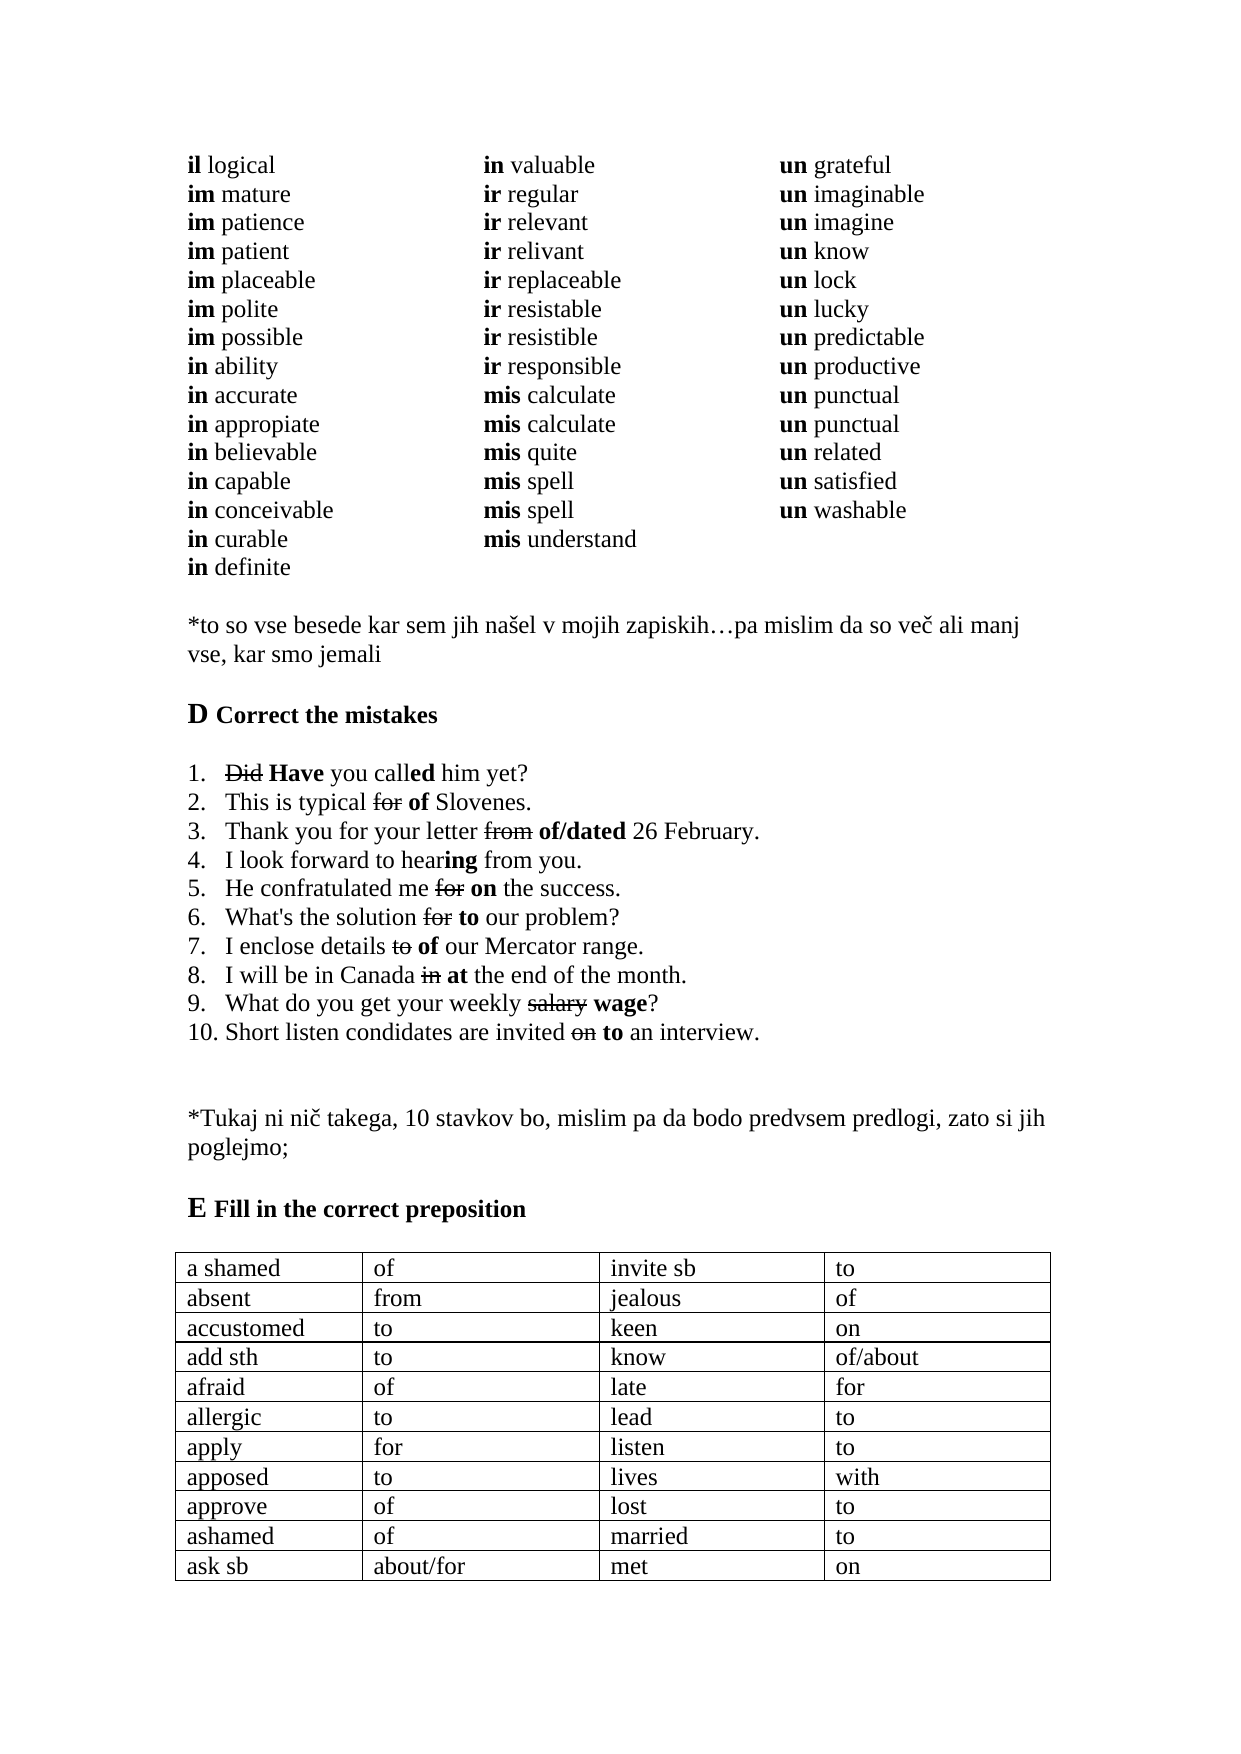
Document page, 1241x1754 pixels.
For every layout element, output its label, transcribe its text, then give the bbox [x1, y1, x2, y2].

table_cell to [825, 1491, 1050, 1520]
text *Tukaj ni nič takega, 10 stavkov bo, mislim pa da bodo predvsem predlogi, zato si jih poglejmo; [187, 1103, 1053, 1161]
table_header il logical im mature im patience im patient im placeable im polite im possible in ability in accurate in appropiate in believable in capable in conceivable in curable in definite [176, 150, 472, 581]
table_cell of [363, 1372, 599, 1401]
table_cell approve [176, 1491, 362, 1520]
list What's the solution for to our problem? [187, 902, 1053, 931]
table_cell late [600, 1372, 824, 1401]
table_cell to [363, 1462, 599, 1490]
table_cell allergic [176, 1402, 362, 1431]
table_cell keen [600, 1313, 824, 1341]
table_header to [825, 1253, 1050, 1282]
list I will be in Canada in at the end of the month. [187, 960, 1053, 988]
table_cell with [825, 1462, 1050, 1490]
table_cell apposed [176, 1462, 362, 1490]
table_cell of/about [825, 1343, 1050, 1371]
table_cell ask sb [176, 1551, 362, 1580]
table_cell lives [600, 1462, 824, 1490]
table_cell for [363, 1432, 599, 1461]
list Did Have you called him yet? [187, 758, 1053, 787]
table_cell for [825, 1372, 1050, 1401]
table_cell to [363, 1313, 599, 1341]
table_cell lost [600, 1491, 824, 1520]
table_cell to [363, 1343, 599, 1371]
table_cell met [600, 1551, 824, 1580]
table_cell lead [600, 1402, 824, 1431]
table_cell jealous [600, 1283, 824, 1312]
table_cell of [825, 1283, 1050, 1312]
list What do you get your weekly salary wage? [187, 988, 1053, 1017]
list He confratulated me for on the success. [187, 873, 1053, 902]
table_cell from [363, 1283, 599, 1312]
table_header a shamed [176, 1253, 362, 1282]
table_cell of [363, 1491, 599, 1520]
table_cell about/for [363, 1551, 599, 1580]
table_header in valuable ir regular ir relevant ir relivant ir replaceable ir resistable ir resistible ir responsible mis calculate mis calculate mis quite mis spell mis spell mis understand [472, 150, 768, 581]
table_header invite sb [600, 1253, 824, 1282]
list Thank you for your letter from of/dated 26 February. [187, 816, 1053, 845]
list Short listen condidates are invited on to an interview. [187, 1017, 1053, 1046]
table_cell to [825, 1521, 1050, 1550]
text *to so vse besede kar sem jih našel v mojih zapiskih…pa mislim da so več ali manj vse, kar smo jemali [187, 610, 1053, 667]
text D Correct the mistakes [187, 696, 1053, 730]
table_cell know [600, 1343, 824, 1371]
table_cell to [363, 1402, 599, 1431]
table_cell on [825, 1313, 1050, 1341]
table_header un grateful un imaginable un imagine un know un lock un lucky un predictable un productive un punctual un punctual un related un satisfied un washable [768, 150, 1064, 581]
list I look forward to hearing from you. [187, 845, 1053, 873]
table_cell accustomed [176, 1313, 362, 1341]
table_cell of [363, 1521, 599, 1550]
list This is typical for of Slovenes. [187, 787, 1053, 816]
table_cell add sth [176, 1343, 362, 1371]
table_cell on [825, 1551, 1050, 1580]
list I enclose details to of our Mercator range. [187, 931, 1053, 960]
table_cell married [600, 1521, 824, 1550]
table_cell to [825, 1402, 1050, 1431]
table_cell absent [176, 1283, 362, 1312]
table_cell afraid [176, 1372, 362, 1401]
table_cell listen [600, 1432, 824, 1461]
table_cell to [825, 1432, 1050, 1461]
table_header of [363, 1253, 599, 1282]
table_cell apply [176, 1432, 362, 1461]
text E Fill in the correct preposition [187, 1190, 1053, 1223]
table_cell ashamed [176, 1521, 362, 1550]
